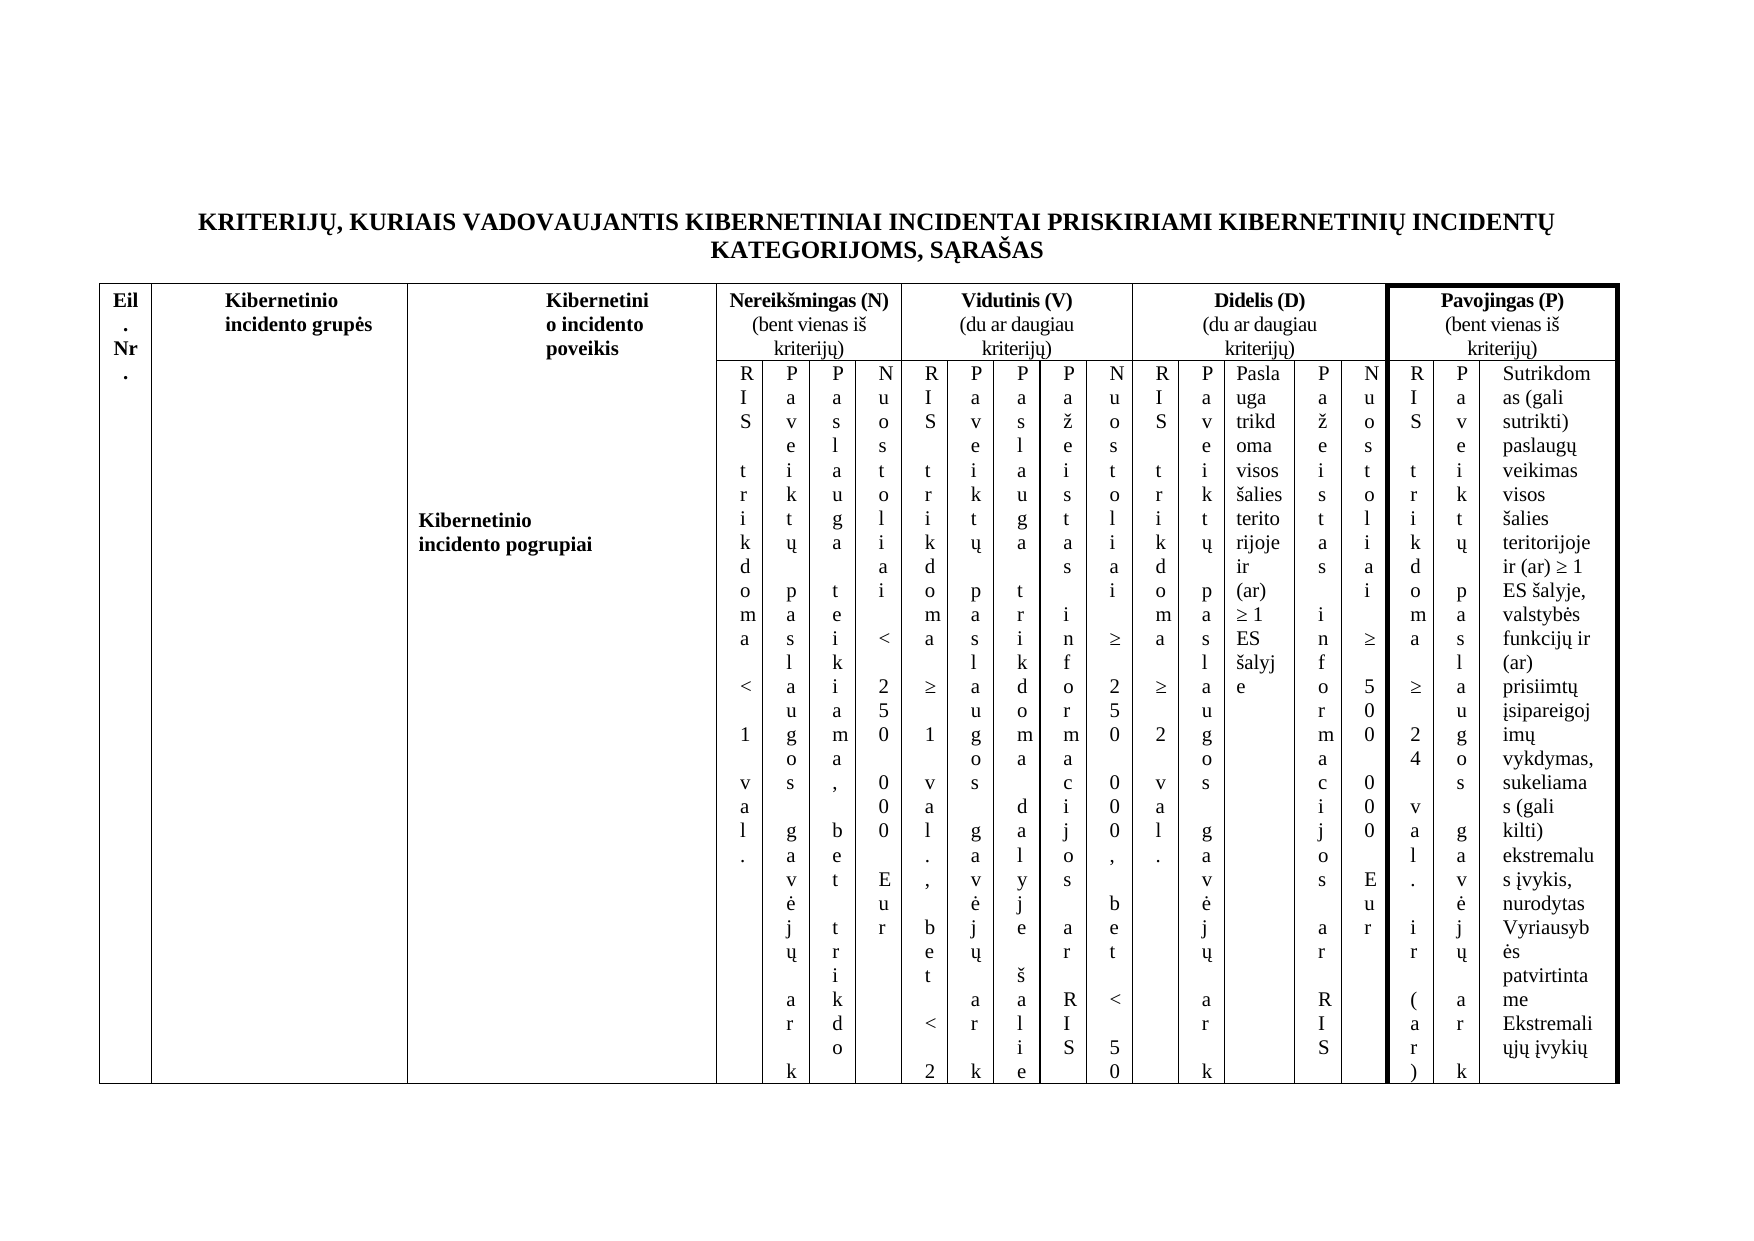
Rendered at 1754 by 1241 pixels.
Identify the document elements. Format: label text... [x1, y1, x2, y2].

table_cell Paslauga trikdoma visos šalies teritorijoje ir (ar) ≥ 1 ES šalyje [1225, 361, 1294, 1083]
table_cell Paslauga trikdoma dalyje šalie [994, 361, 1039, 1083]
table_cell Paveiktų paslaugos gavėjų ar k [948, 361, 993, 1083]
table_header Vidutinis (V) (du ar daugiau kriterijų) [902, 284, 1132, 360]
table_header Didelis (D) (du ar daugiau kriterijų) [1133, 284, 1385, 360]
table_header Eil. Nr. [100, 284, 151, 1083]
table_header Nereikšmingas (N) (bent vienas iš kriterijų) [717, 284, 901, 360]
table_cell Nuostoliai < 250 000 Eur [856, 361, 901, 1083]
table_cell Nuostoliai ≥ 500 000 Eur [1342, 361, 1385, 1083]
table_cell Paslauga teikiama, bet trikdo [810, 361, 855, 1083]
table_cell RIS trikdoma ≥ 1 val., bet < 2 [902, 361, 947, 1083]
table_cell Paveiktų paslaugos gavėjų ar k [1179, 361, 1224, 1083]
table_cell Paveiktų paslaugos gavėjų ar k [763, 361, 809, 1083]
text KRITERIJŲ, KURIAIS VADOVAUJANTIS KIBERNETINIAI INCIDENTAI PRISKIRIAMI KIBERNETINIŲ INCIDENTŲ KATEGORIJOMS, SĄRAŠAS [118, 207, 1636, 264]
table_cell Pažeistas informacijos ar RIS [1295, 361, 1341, 1083]
table_cell Pažeistas informacijos ar RIS [1041, 361, 1086, 1083]
table_cell RIS trikdoma ≥ 24 val. ir (ar) [1390, 361, 1433, 1083]
table_header Kibernetinio incidento grupės [152, 284, 407, 1083]
table_cell Sutrikdomas (gali sutrikti) paslaugų veikimas visos šalies teritorijoje ir (ar) ≥ 1 ES šalyje, valstybės funkcijų ir (ar) prisiimtų įsipareigojimų vykdymas, sukeliamas (gali kilti) ekstremalus įvykis, nurodytas Vyriausybės patvirtintame Ekstremaliųjų įvykių [1480, 361, 1615, 1083]
table_cell Paveiktų paslaugos gavėjų ar k [1434, 361, 1479, 1083]
table_header Pavojingas (P) (bent vienas iš kriterijų) [1390, 288, 1615, 360]
table_cell RIS trikdoma ≥ 2 val. [1133, 361, 1178, 1083]
table_cell Nuostoliai ≥ 250 000, bet < 50 [1087, 361, 1132, 1083]
table_header Kibernetinio incidento poveikis Kibernetinio incidento pogrupiai [408, 284, 716, 1083]
table_cell RIS trikdoma < 1 val. [717, 361, 762, 1083]
